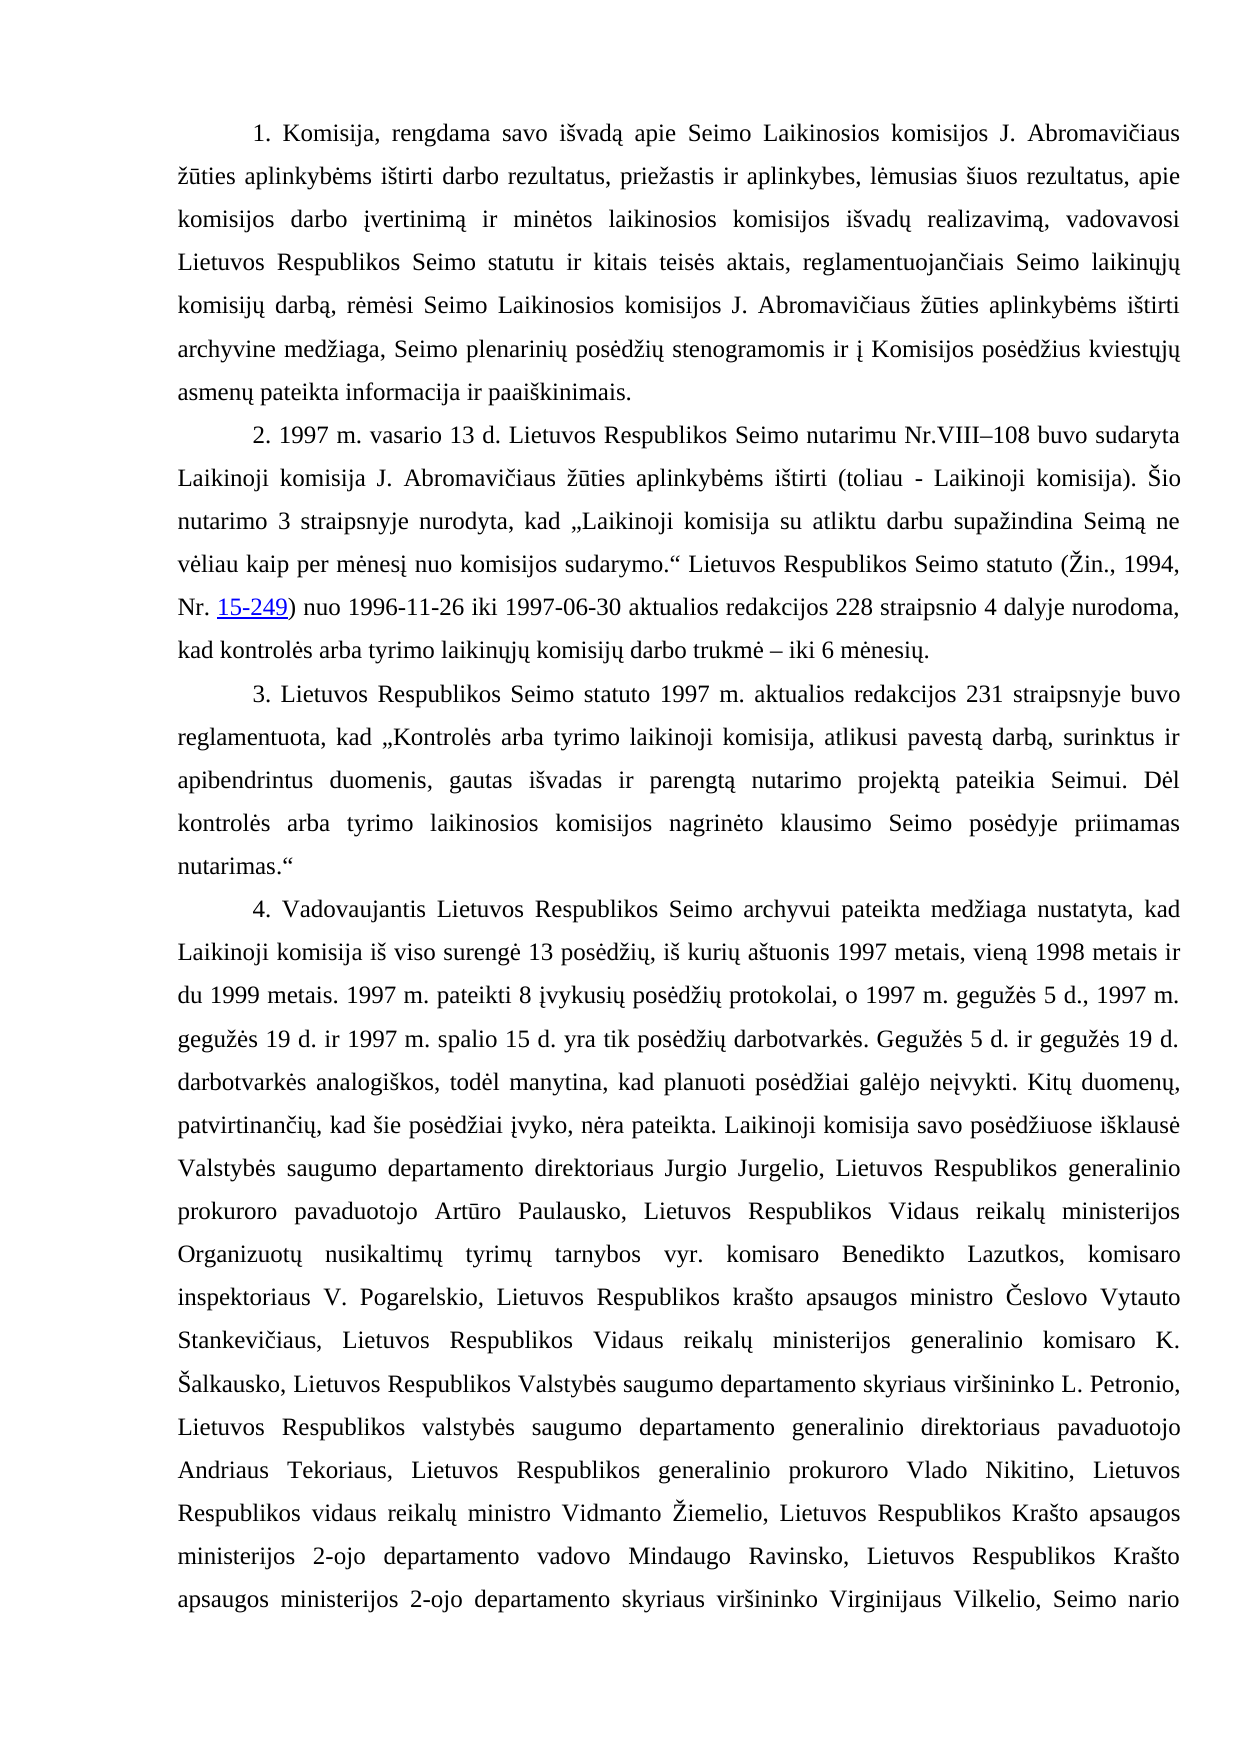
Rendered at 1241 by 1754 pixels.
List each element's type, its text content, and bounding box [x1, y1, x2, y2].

text 4. Vadovaujantis Lietuvos Respublikos Seimo archyvui pateikta medžiaga nustatyta, kad Laikinoji komisija iš viso surengė 13 posėdžių, iš kurių aštuonis 1997 metais, vieną 1998 metais ir du 1999 metais. 1997 m. pateikti 8 įvykusių posėdžių protokolai, o 1997 m. gegužės 5 d., 1997 m. gegužės 19 d. ir 1997 m. spalio 15 d. yra tik posėdžių darbotvarkės. Gegužės 5 d. ir gegužės 19 d. darbotvarkės analogiškos, todėl manytina, kad planuoti posėdžiai galėjo neįvykti. Kitų duomenų, patvirtinančių, kad šie posėdžiai įvyko, nėra pateikta. Laikinoji komisija savo posėdžiuose išklausė Valstybės saugumo departamento direktoriaus Jurgio Jurgelio, Lietuvos Respublikos generalinio prokuroro pavaduotojo Artūro Paulausko, Lietuvos Respublikos Vidaus reikalų ministerijos Organizuotų nusikaltimų tyrimų tarnybos vyr. komisaro Benedikto Lazutkos, komisaro inspektoriaus V. Pogarelskio, Lietuvos Respublikos krašto apsaugos ministro Česlovo Vytauto Stankevičiaus, Lietuvos Respublikos Vidaus reikalų ministerijos generalinio komisaro K. Šalkausko, Lietuvos Respublikos Valstybės saugumo departamento skyriaus viršininko L. Petronio, Lietuvos Respublikos valstybės saugumo departamento generalinio direktoriaus pavaduotojo Andriaus Tekoriaus, Lietuvos Respublikos generalinio prokuroro Vlado Nikitino, Lietuvos Respublikos vidaus reikalų ministro Vidmanto Žiemelio, Lietuvos Respublikos Krašto apsaugos ministerijos 2-ojo departamento vadovo Mindaugo Ravinsko, Lietuvos Respublikos Krašto apsaugos ministerijos 2-ojo departamento skyriaus viršininko Virginijaus Vilkelio, Seimo nario [177, 894, 1181, 1613]
text 1. Komisija, rengdama savo išvadą apie Seimo Laikinosios komisijos J. Abromavičiaus žūties aplinkybėms ištirti darbo rezultatus, priežastis ir aplinkybes, lėmusias šiuos rezultatus, apie komisijos darbo įvertinimą ir minėtos laikinosios komisijos išvadų realizavimą, vadovavosi Lietuvos Respublikos Seimo statutu ir kitais teisės aktais, reglamentuojančiais Seimo laikinųjų komisijų darbą, rėmėsi Seimo Laikinosios komisijos J. Abromavičiaus žūties aplinkybėms ištirti archyvine medžiaga, Seimo plenarinių posėdžių stenogramomis ir į Komisijos posėdžius kviestųjų asmenų pateikta informacija ir paaiškinimais. [177, 118, 1181, 406]
text 3. Lietuvos Respublikos Seimo statuto 1997 m. aktualios redakcijos 231 straipsnyje buvo reglamentuota, kad „Kontrolės arba tyrimo laikinoji komisija, atlikusi pavestą darbą, surinktus ir apibendrintus duomenis, gautas išvadas ir parengtą nutarimo projektą pateikia Seimui. Dėl kontrolės arba tyrimo laikinosios komisijos nagrinėto klausimo Seimo posėdyje priimamas nutarimas.“ [177, 679, 1181, 880]
text 2. 1997 m. vasario 13 d. Lietuvos Respublikos Seimo nutarimu Nr.VIII–108 buvo sudaryta Laikinoji komisija J. Abromavičiaus žūties aplinkybėms ištirti (toliau ‑ Laikinoji komisija). Šio nutarimo 3 straipsnyje nurodyta, kad „Laikinoji komisija su atliktu darbu supažindina Seimą ne vėliau kaip per mėnesį nuo komisijos sudarymo.“ Lietuvos Respublikos Seimo statuto (Žin., 1994, Nr. 15-249) nuo 1996-11-26 iki 1997-06-30 aktualios redakcijos 228 straipsnio 4 dalyje nurodoma, kad kontrolės arba tyrimo laikinųjų komisijų darbo trukmė – iki 6 mėnesių. [177, 420, 1181, 664]
